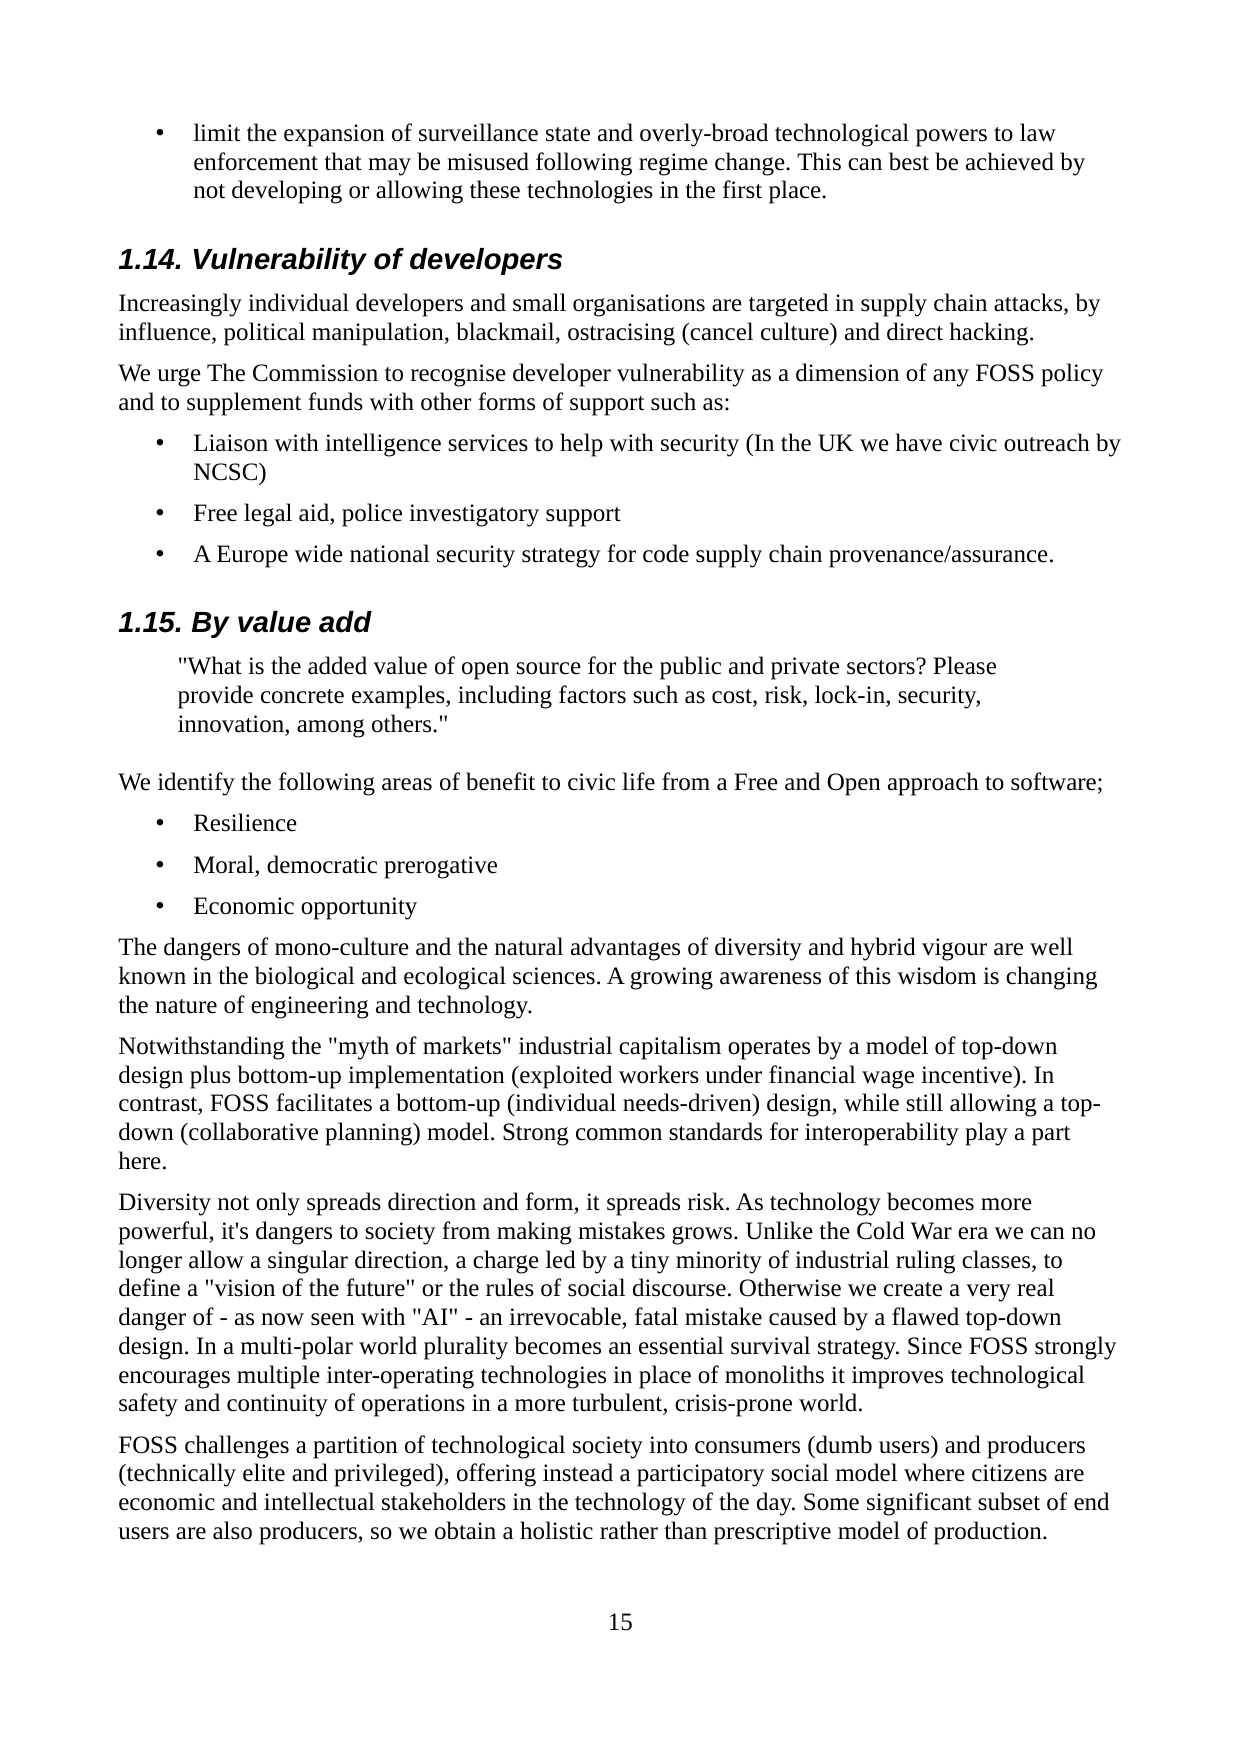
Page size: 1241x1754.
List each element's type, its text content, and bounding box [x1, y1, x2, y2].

text The dangers of mono-culture and the natural advantages of diversity and hybrid vigour are well known in the biological and ecological sciences. A growing awareness of this wisdom is changing the nature of engineering and technology. [118, 932, 1122, 1018]
list Economic opportunity [156, 891, 1122, 920]
text FOSS challenges a partition of technological society into consumers (dumb users) and producers (technically elite and privileged), offering instead a participatory social model where citizens are economic and intellectual stakeholders in the technology of the day. Some significant subset of end users are also producers, so we obtain a holistic rather than prescriptive model of production. [118, 1430, 1122, 1545]
text We identify the following areas of benefit to civic life from a Free and Open approach to software; [118, 767, 1122, 796]
text Increasingly individual developers and small organisations are targeted in supply chain attacks, by influence, political manipulation, blackmail, ostracising (cancel culture) and direct hacking. [118, 288, 1122, 345]
list Moral, democratic prerogative [156, 850, 1122, 878]
text "What is the added value of open source for the public and private sectors? Please provide concrete examples, including factors such as cost, risk, lock-in, security, innovation, among others." [177, 651, 1063, 738]
list A Europe wide national security strategy for code supply chain provenance/assurance. [156, 539, 1122, 568]
text Notwithstanding the "myth of markets" industrial capitalism operates by a model of top-down design plus bottom-up implementation (exploited workers under financial wage incentive). In contrast, FOSS facilitates a bottom-up (individual needs-driven) design, while still allowing a top-down (collaborative planning) model. Strong common standards for interoperability play a part here. [118, 1031, 1122, 1175]
list Liaison with intelligence services to help with security (In the UK we have civic outreach by NCSC) [156, 428, 1122, 485]
text Diversity not only spreads direction and form, it spreads risk. As technology becomes more powerful, it's dangers to society from making mistakes grows. Unlike the Cold War era we can no longer allow a singular direction, a charge led by a tiny minority of industrial ruling classes, to define a "vision of the future" or the rules of social discourse. Otherwise we create a very real danger of - as now seen with "AI" - an irrevocable, fatal mistake caused by a flawed top-down design. In a multi-polar world plurality becomes an essential survival strategy. Since FOSS strongly encourages multiple inter-operating technologies in place of monoliths it improves technological safety and continuity of operations in a more turbulent, crisis-prone world. [118, 1187, 1122, 1417]
subtitle Vulnerability of developers [118, 242, 1122, 275]
list limit the expansion of surveillance state and overly-broad technological powers to law enforcement that may be misused following regime change. This can best be achieved by not developing or allowing these technologies in the first place. [156, 118, 1122, 204]
subtitle By value add [118, 605, 1122, 639]
text We urge The Commission to recognise developer vulnerability as a dimension of any FOSS policy and to supplement funds with other forms of support such as: [118, 358, 1122, 415]
list Free legal aid, police investigatory support [156, 498, 1122, 527]
list Resilience [156, 808, 1122, 837]
